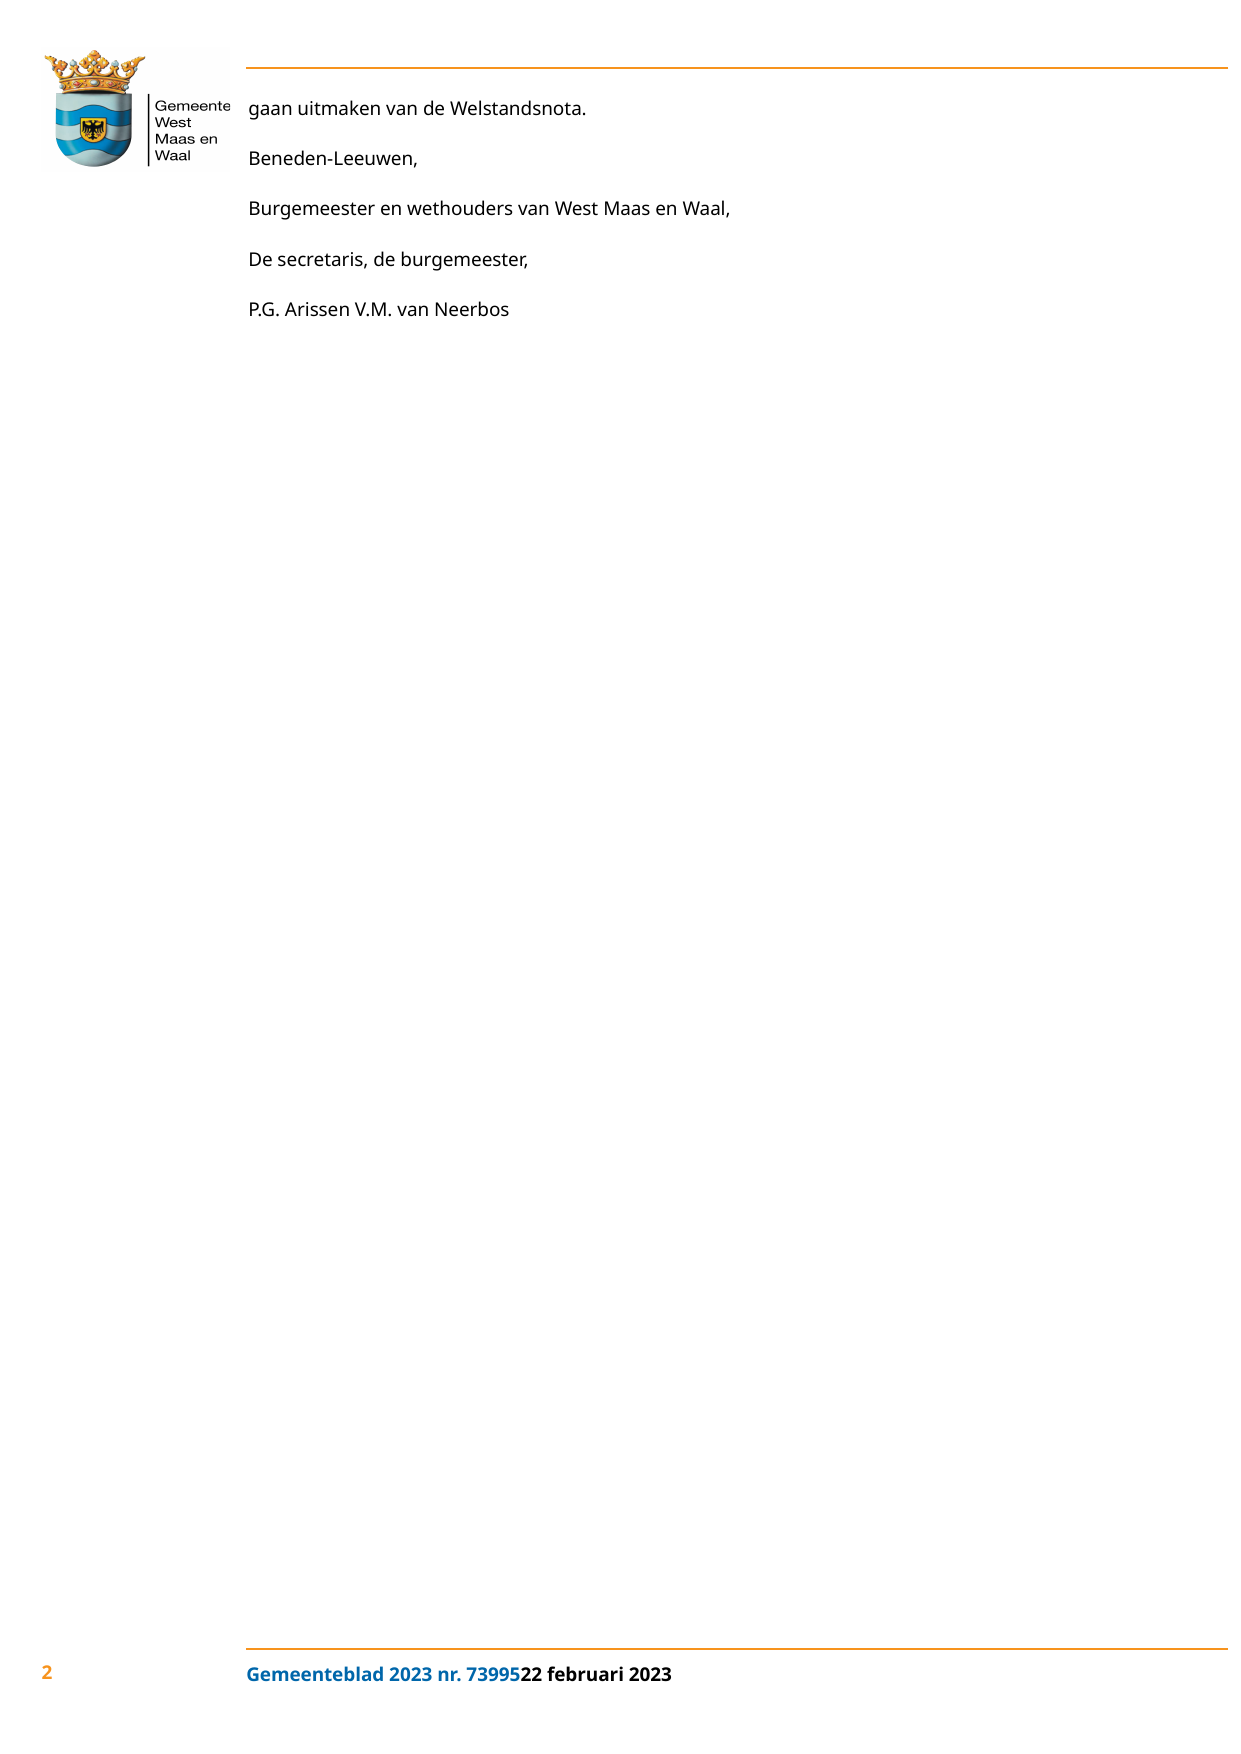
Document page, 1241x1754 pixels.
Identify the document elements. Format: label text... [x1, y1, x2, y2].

text P.G. Arissen V.M. van Neerbos [248, 296, 1152, 322]
text De secretaris, de burgemeester, [248, 246, 1152, 272]
text gaan uitmaken van de Welstandsnota. [248, 95, 1152, 121]
picture [41, 47, 231, 172]
text Burgemeester en wethouders van West Maas en Waal, [248, 196, 1152, 221]
text Beneden-Leeuwen, [248, 145, 1152, 171]
